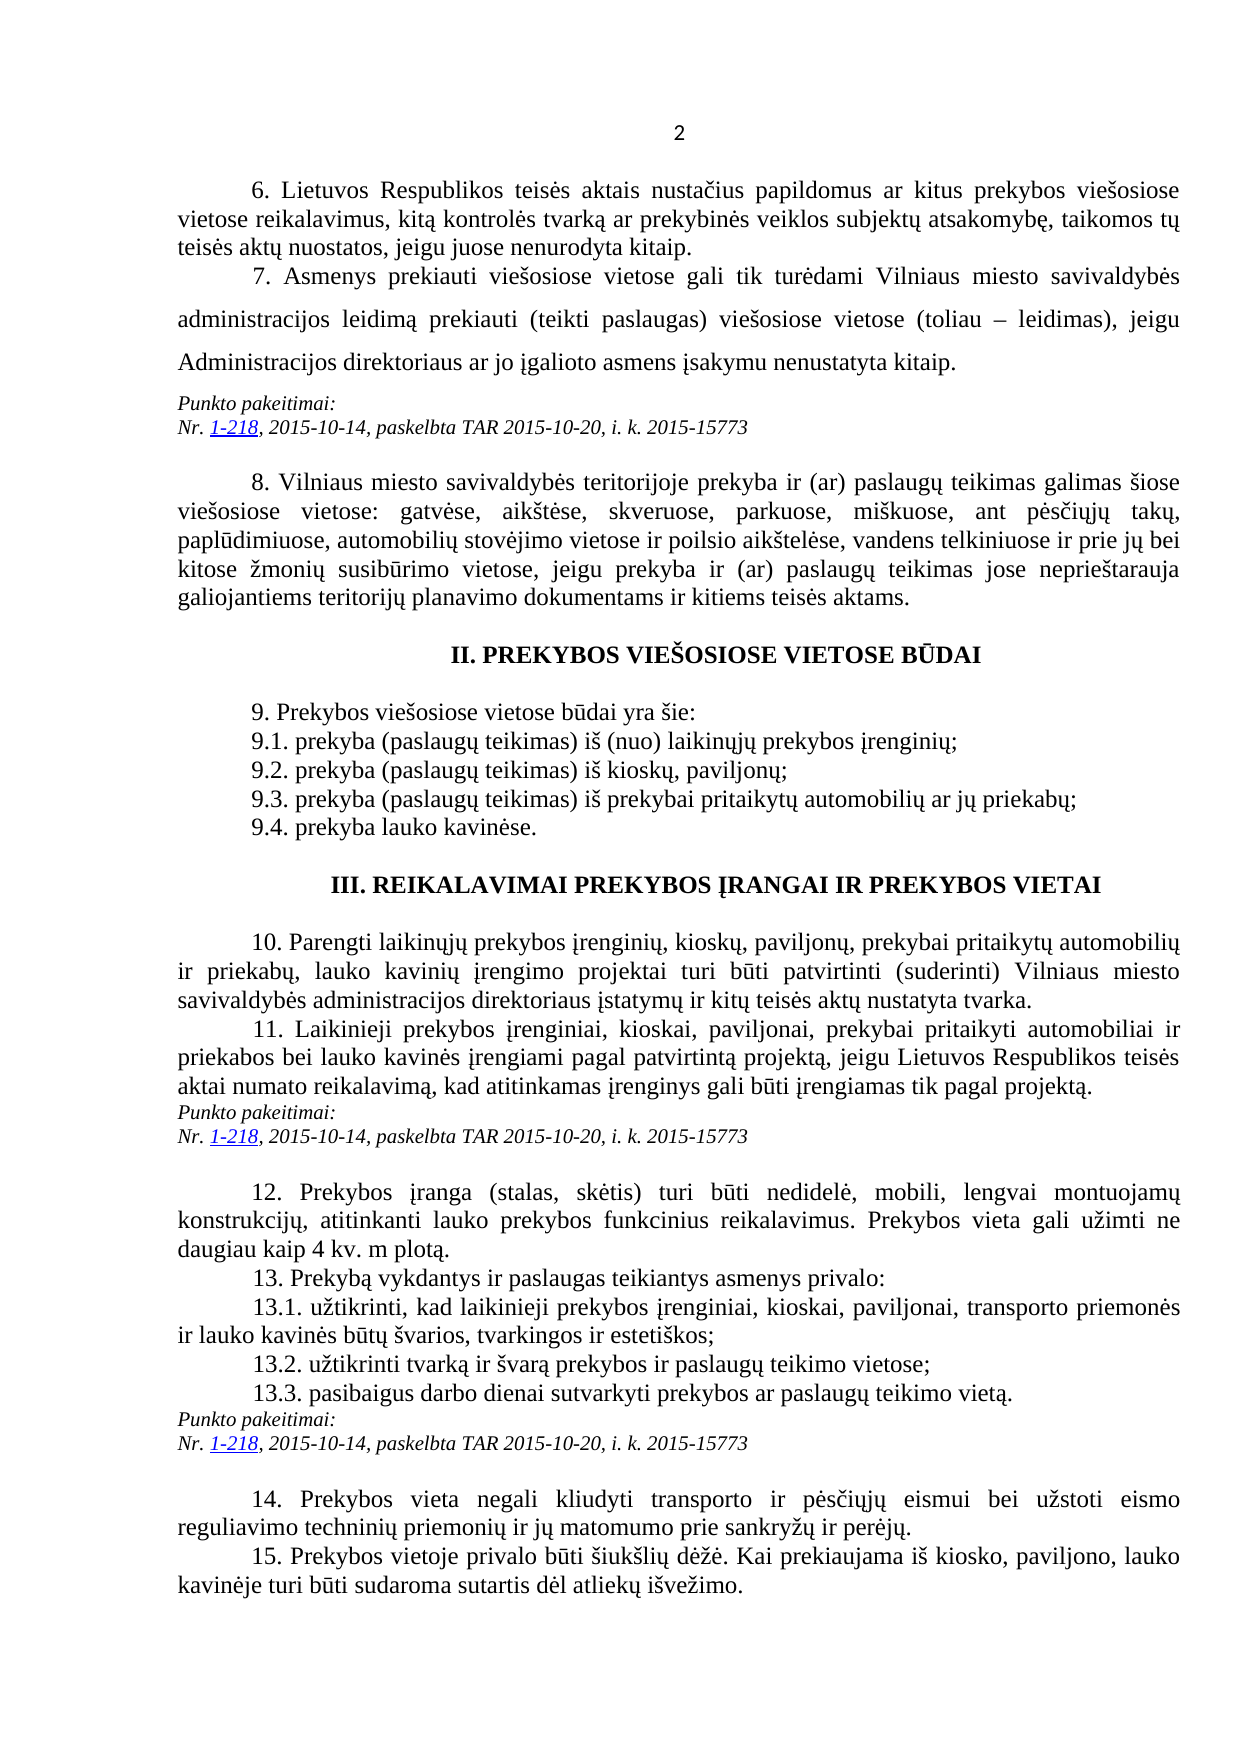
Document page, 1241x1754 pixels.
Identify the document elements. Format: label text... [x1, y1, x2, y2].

text Punkto pakeitimai: [177, 1100, 1181, 1124]
text 10. Parengti laikinųjų prekybos įrenginių, kioskų, paviljonų, prekybai pritaikytų automobilių ir priekabų, lauko kavinių įrengimo projektai turi būti patvirtinti (suderinti) Vilniaus miesto savivaldybės administracijos direktoriaus įstatymų ir kitų teisės aktų nustatyta tvarka. [177, 927, 1181, 1014]
text 8. Vilniaus miesto savivaldybės teritorijoje prekyba ir (ar) paslaugų teikimas galimas šiose viešosiose vietose: gatvėse, aikštėse, skveruose, parkuose, miškuose, ant pėsčiųjų takų, paplūdimiuose, automobilių stovėjimo vietose ir poilsio aikštelėse, vandens telkiniuose ir prie jų bei kitose žmonių susibūrimo vietose, jeigu prekyba ir (ar) paslaugų teikimas jose neprieštarauja galiojantiems teritorijų planavimo dokumentams ir kitiems teisės aktams. [177, 467, 1181, 611]
text Nr. 1-218, 2015-10-14, paskelbta TAR 2015-10-20, i. k. 2015-15773 [177, 1124, 1181, 1148]
text 6. Lietuvos Respublikos teisės aktais nustačius papildomus ar kitus prekybos viešosiose vietose reikalavimus, kitą kontrolės tvarką ar prekybinės veiklos subjektų atsakomybę, taikomos tų teisės aktų nuostatos, jeigu juose nenurodyta kitaip. [177, 175, 1181, 261]
text 13.2. užtikrinti tvarką ir švarą prekybos ir paslaugų teikimo vietose; [177, 1349, 1181, 1378]
text Punkto pakeitimai: [177, 1407, 1181, 1431]
text 9. Prekybos viešosiose vietose būdai yra šie: [177, 697, 1181, 726]
text III. REIKALAVIMAI PREKYBOS ĮRANGAI IR PREKYBOS VIETAI [177, 870, 1181, 899]
text Nr. 1-218, 2015-10-14, paskelbta TAR 2015-10-20, i. k. 2015-15773 [177, 414, 1181, 439]
text 9.1. prekyba (paslaugų teikimas) iš (nuo) laikinųjų prekybos įrenginių; [177, 726, 1181, 755]
text 7. Asmenys prekiauti viešosiose vietose gali tik turėdami Vilniaus miesto savivaldybės administracijos leidimą prekiauti (teikti paslaugas) viešosiose vietose (toliau – leidimas), jeigu Administracijos direktoriaus ar jo įgalioto asmens įsakymu nenustatyta kitaip. [177, 261, 1181, 376]
text 9.2. prekyba (paslaugų teikimas) iš kioskų, paviljonų; [177, 755, 1181, 784]
text 13. Prekybą vykdantys ir paslaugas teikiantys asmenys privalo: [177, 1263, 1181, 1292]
text 13.3. pasibaigus darbo dienai sutvarkyti prekybos ar paslaugų teikimo vietą. [177, 1378, 1181, 1407]
text 12. Prekybos įranga (stalas, skėtis) turi būti nedidelė, mobili, lengvai montuojamų konstrukcijų, atitinkanti lauko prekybos funkcinius reikalavimus. Prekybos vieta gali užimti ne daugiau kaip 4 kv. m plotą. [177, 1177, 1181, 1263]
text Nr. 1-218, 2015-10-14, paskelbta TAR 2015-10-20, i. k. 2015-15773 [177, 1431, 1181, 1455]
text Punkto pakeitimai: [177, 391, 1181, 414]
text 14. Prekybos vieta negali kliudyti transporto ir pėsčiųjų eismui bei užstoti eismo reguliavimo techninių priemonių ir jų matomumo prie sankryžų ir perėjų. [177, 1484, 1181, 1541]
text 15. Prekybos vietoje privalo būti šiukšlių dėžė. Kai prekiaujama iš kiosko, paviljono, lauko kavinėje turi būti sudaroma sutartis dėl atliekų išvežimo. [177, 1541, 1181, 1599]
text 11. Laikinieji prekybos įrenginiai, kioskai, paviljonai, prekybai pritaikyti automobiliai ir priekabos bei lauko kavinės įrengiami pagal patvirtintą projektą, jeigu Lietuvos Respublikos teisės aktai numato reikalavimą, kad atitinkamas įrenginys gali būti įrengiamas tik pagal projektą. [177, 1014, 1181, 1100]
text II. PREKYBOS VIEŠOSIOSE VIETOSE BŪDAI [177, 640, 1181, 669]
text 9.3. prekyba (paslaugų teikimas) iš prekybai pritaikytų automobilių ar jų priekabų; [177, 784, 1181, 812]
text 9.4. prekyba lauko kavinėse. [177, 812, 1181, 841]
text 13.1. užtikrinti, kad laikinieji prekybos įrenginiai, kioskai, paviljonai, transporto priemonės ir lauko kavinės būtų švarios, tvarkingos ir estetiškos; [177, 1292, 1181, 1349]
